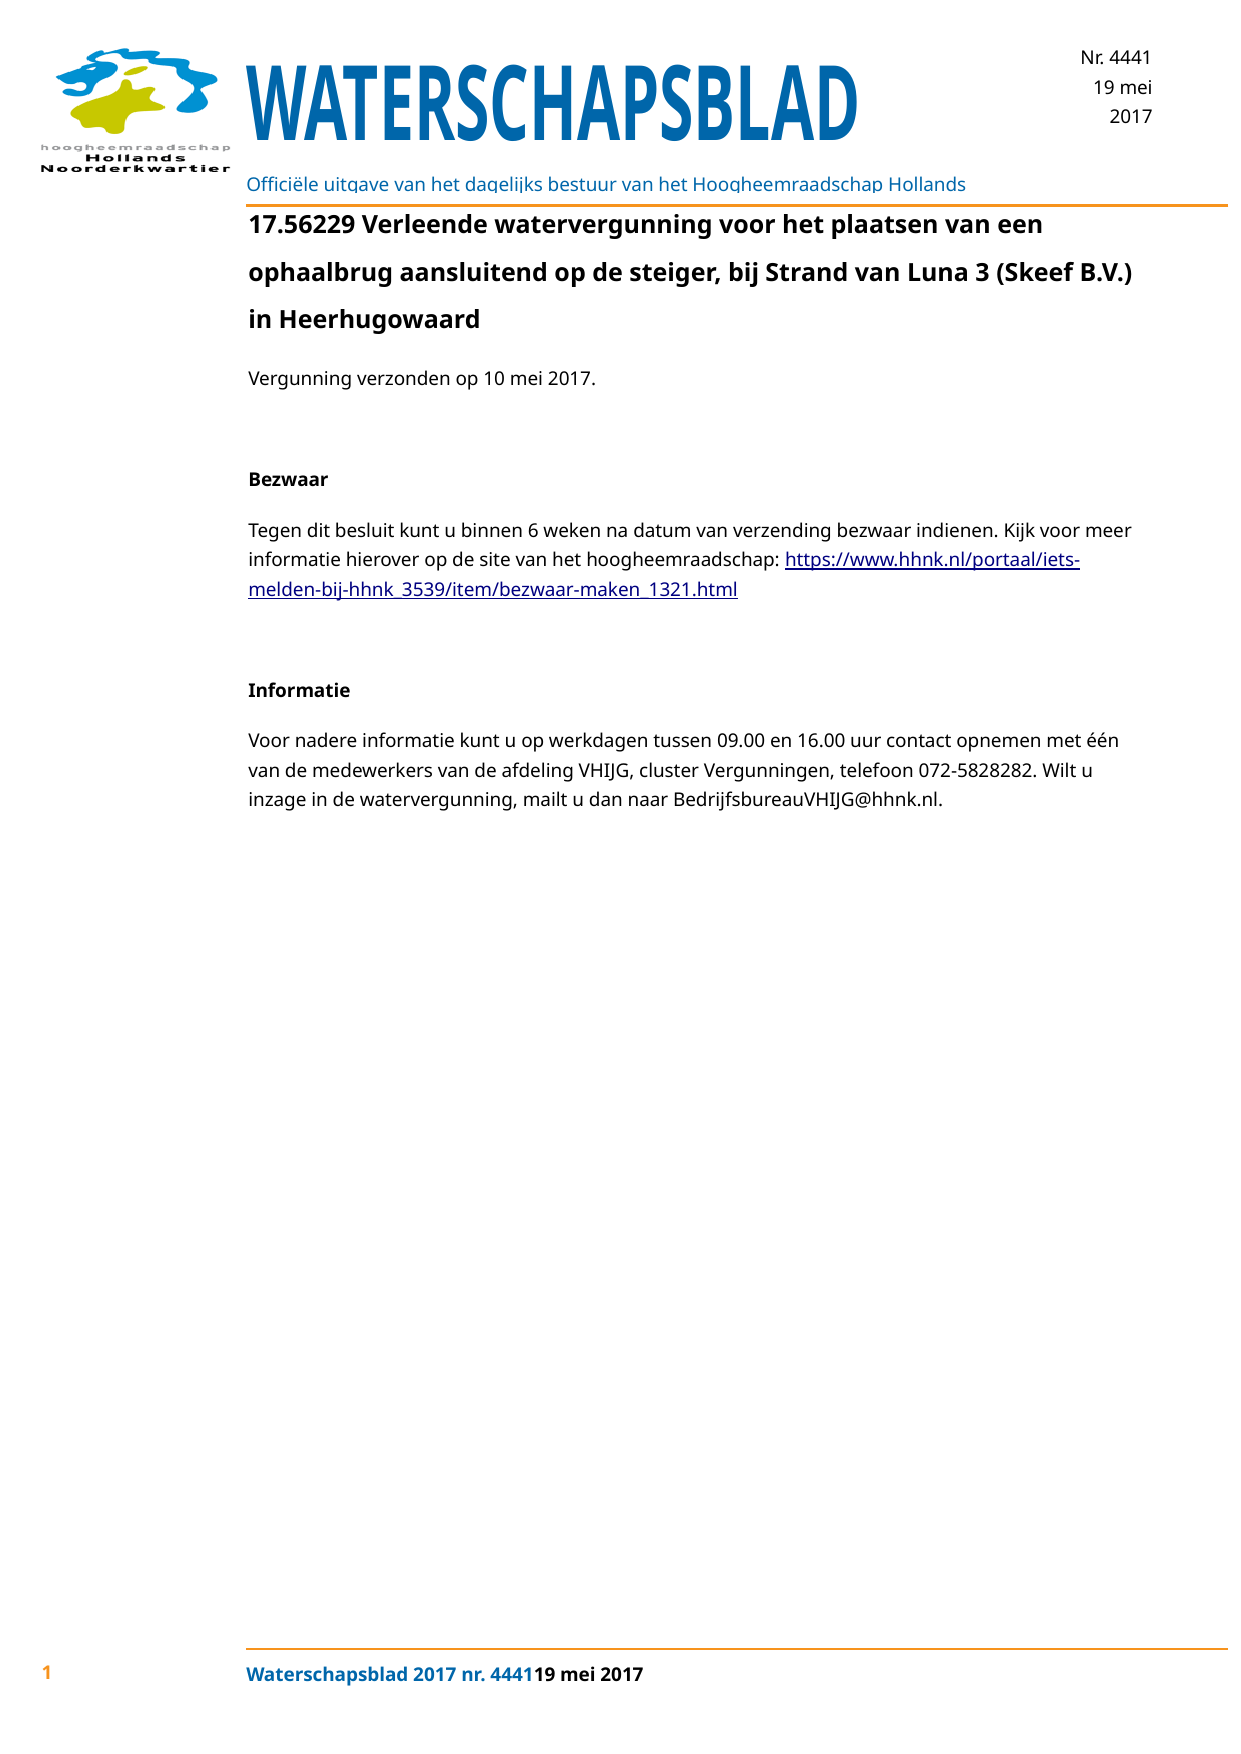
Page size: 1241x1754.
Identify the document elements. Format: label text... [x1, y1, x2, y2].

text Tegen dit besluit kunt u binnen 6 weken na datum van verzending bezwaar indienen. Kijk voor meer informatie hierover op de site van het hoogheemraadschap: https://www.hhnk.nl/portaal/iets-melden-bij-hhnk_3539/item/bezwaar-maken_1321.html [248, 517, 1152, 602]
text Informatie [248, 677, 1152, 702]
text Voor nadere informatie kunt u op werkdagen tussen 09.00 en 16.00 uur contact opnemen met één van de medewerkers van de afdeling VHIJG, cluster Vergunningen, telefoon 072-5828282. Wilt u inzage in de watervergunning, mailt u dan naar BedrijfsbureauVHIJG@hhnk.nl. [248, 727, 1152, 812]
text 17.56229 Verleende watervergunning voor het plaatsen van een ophaalbrug aansluitend op de steiger, bij Strand van Luna 3 (Skeef B.V.) in Heerhugowaard [248, 207, 1152, 336]
picture [41, 47, 231, 172]
text Bezwaar [248, 466, 1152, 492]
text Vergunning verzonden op 10 mei 2017. [248, 366, 1152, 391]
